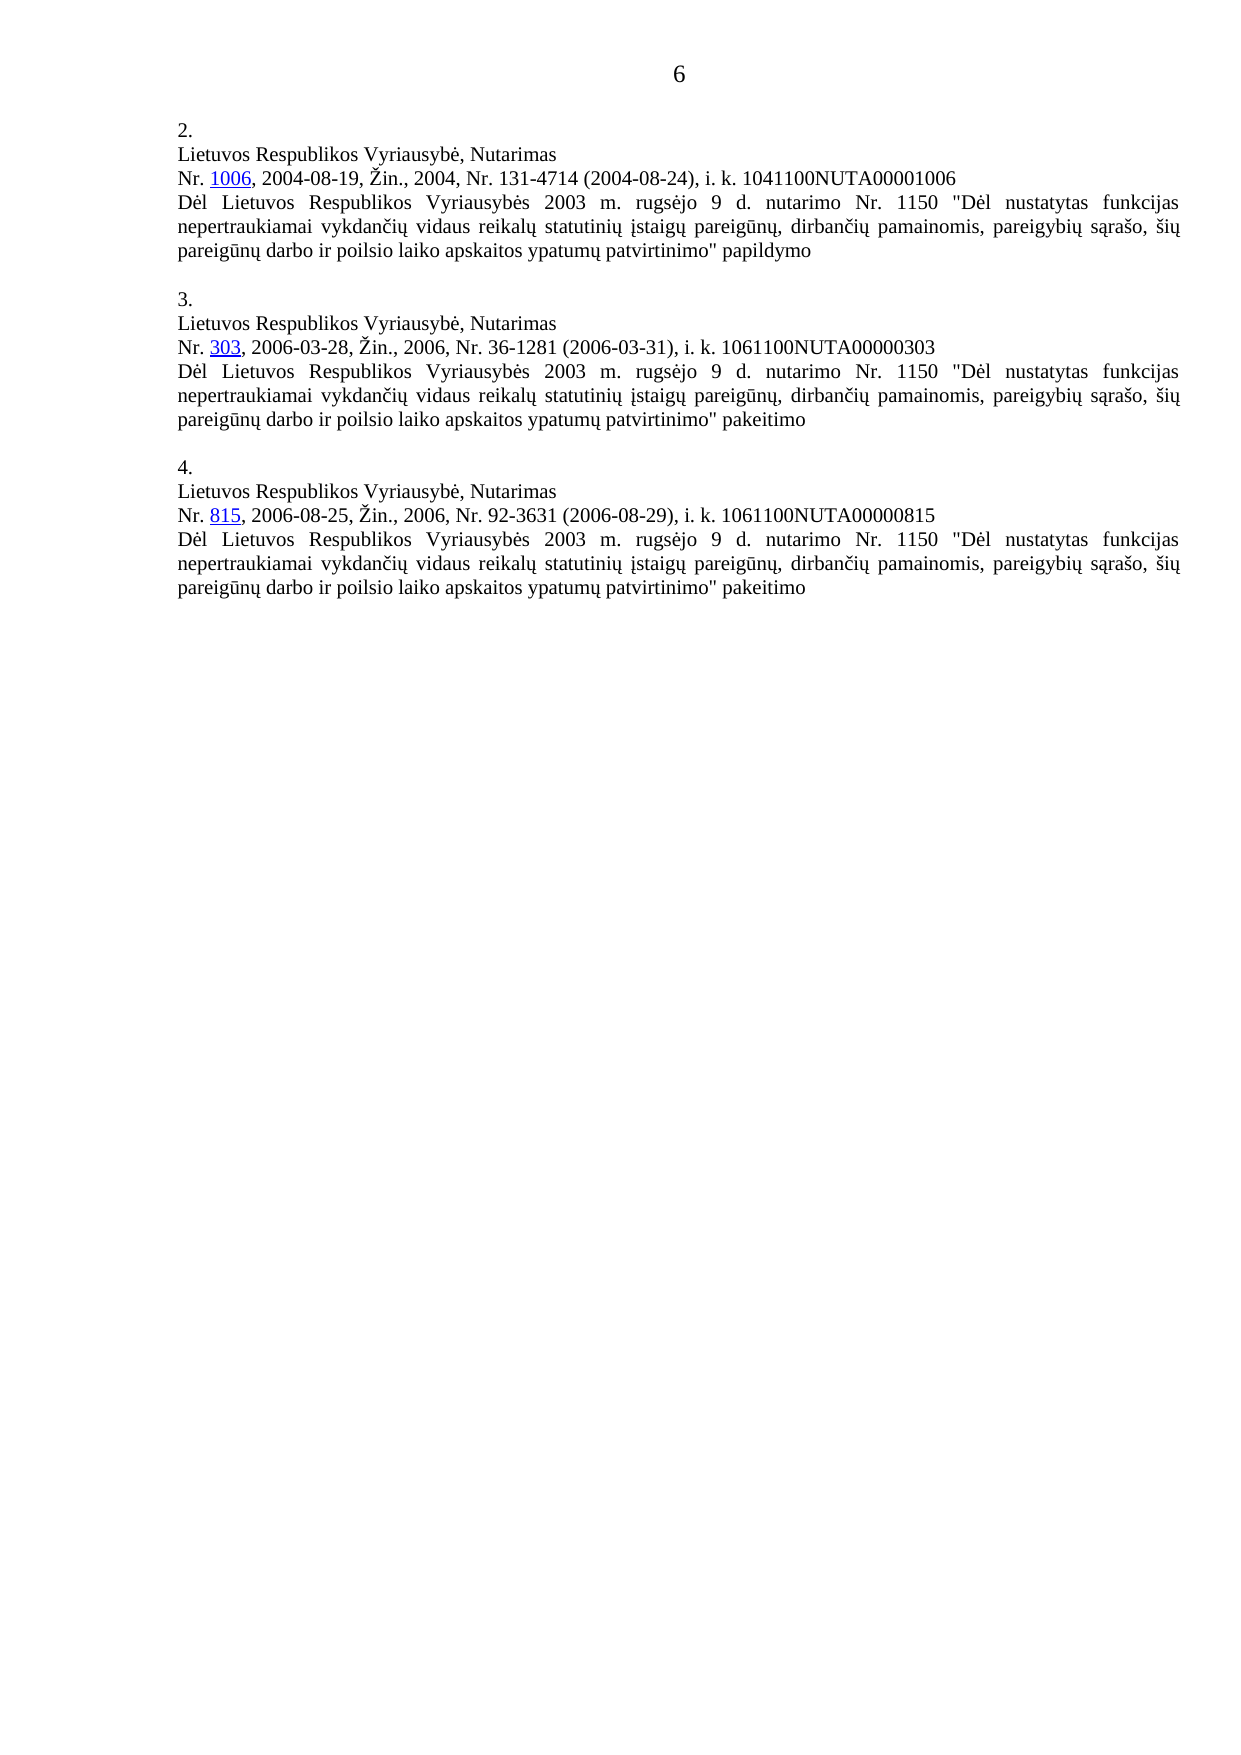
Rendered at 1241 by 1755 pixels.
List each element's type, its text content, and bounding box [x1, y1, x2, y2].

text 2. [177, 118, 1181, 142]
text Dėl Lietuvos Respublikos Vyriausybės 2003 m. rugsėjo 9 d. nutarimo Nr. 1150 "Dėl nustatytas funkcijas nepertraukiamai vykdančių vidaus reikalų statutinių įstaigų pareigūnų, dirbančių pamainomis, pareigybių sąrašo, šių pareigūnų darbo ir poilsio laiko apskaitos ypatumų patvirtinimo" pakeitimo [177, 527, 1181, 599]
text Dėl Lietuvos Respublikos Vyriausybės 2003 m. rugsėjo 9 d. nutarimo Nr. 1150 "Dėl nustatytas funkcijas nepertraukiamai vykdančių vidaus reikalų statutinių įstaigų pareigūnų, dirbančių pamainomis, pareigybių sąrašo, šių pareigūnų darbo ir poilsio laiko apskaitos ypatumų patvirtinimo" pakeitimo [177, 359, 1181, 431]
text Nr. 303, 2006-03-28, Žin., 2006, Nr. 36-1281 (2006-03-31), i. k. 1061100NUTA00000303 [177, 335, 1181, 359]
text Dėl Lietuvos Respublikos Vyriausybės 2003 m. rugsėjo 9 d. nutarimo Nr. 1150 "Dėl nustatytas funkcijas nepertraukiamai vykdančių vidaus reikalų statutinių įstaigų pareigūnų, dirbančių pamainomis, pareigybių sąrašo, šių pareigūnų darbo ir poilsio laiko apskaitos ypatumų patvirtinimo" papildymo [177, 190, 1181, 262]
text Nr. 1006, 2004-08-19, Žin., 2004, Nr. 131-4714 (2004-08-24), i. k. 1041100NUTA00001006 [177, 166, 1181, 190]
text Nr. 815, 2006-08-25, Žin., 2006, Nr. 92-3631 (2006-08-29), i. k. 1061100NUTA00000815 [177, 503, 1181, 527]
text Lietuvos Respublikos Vyriausybė, Nutarimas [177, 479, 1181, 503]
text Lietuvos Respublikos Vyriausybė, Nutarimas [177, 142, 1181, 166]
text 4. [177, 455, 1181, 479]
text Lietuvos Respublikos Vyriausybė, Nutarimas [177, 311, 1181, 335]
text 3. [177, 287, 1181, 311]
